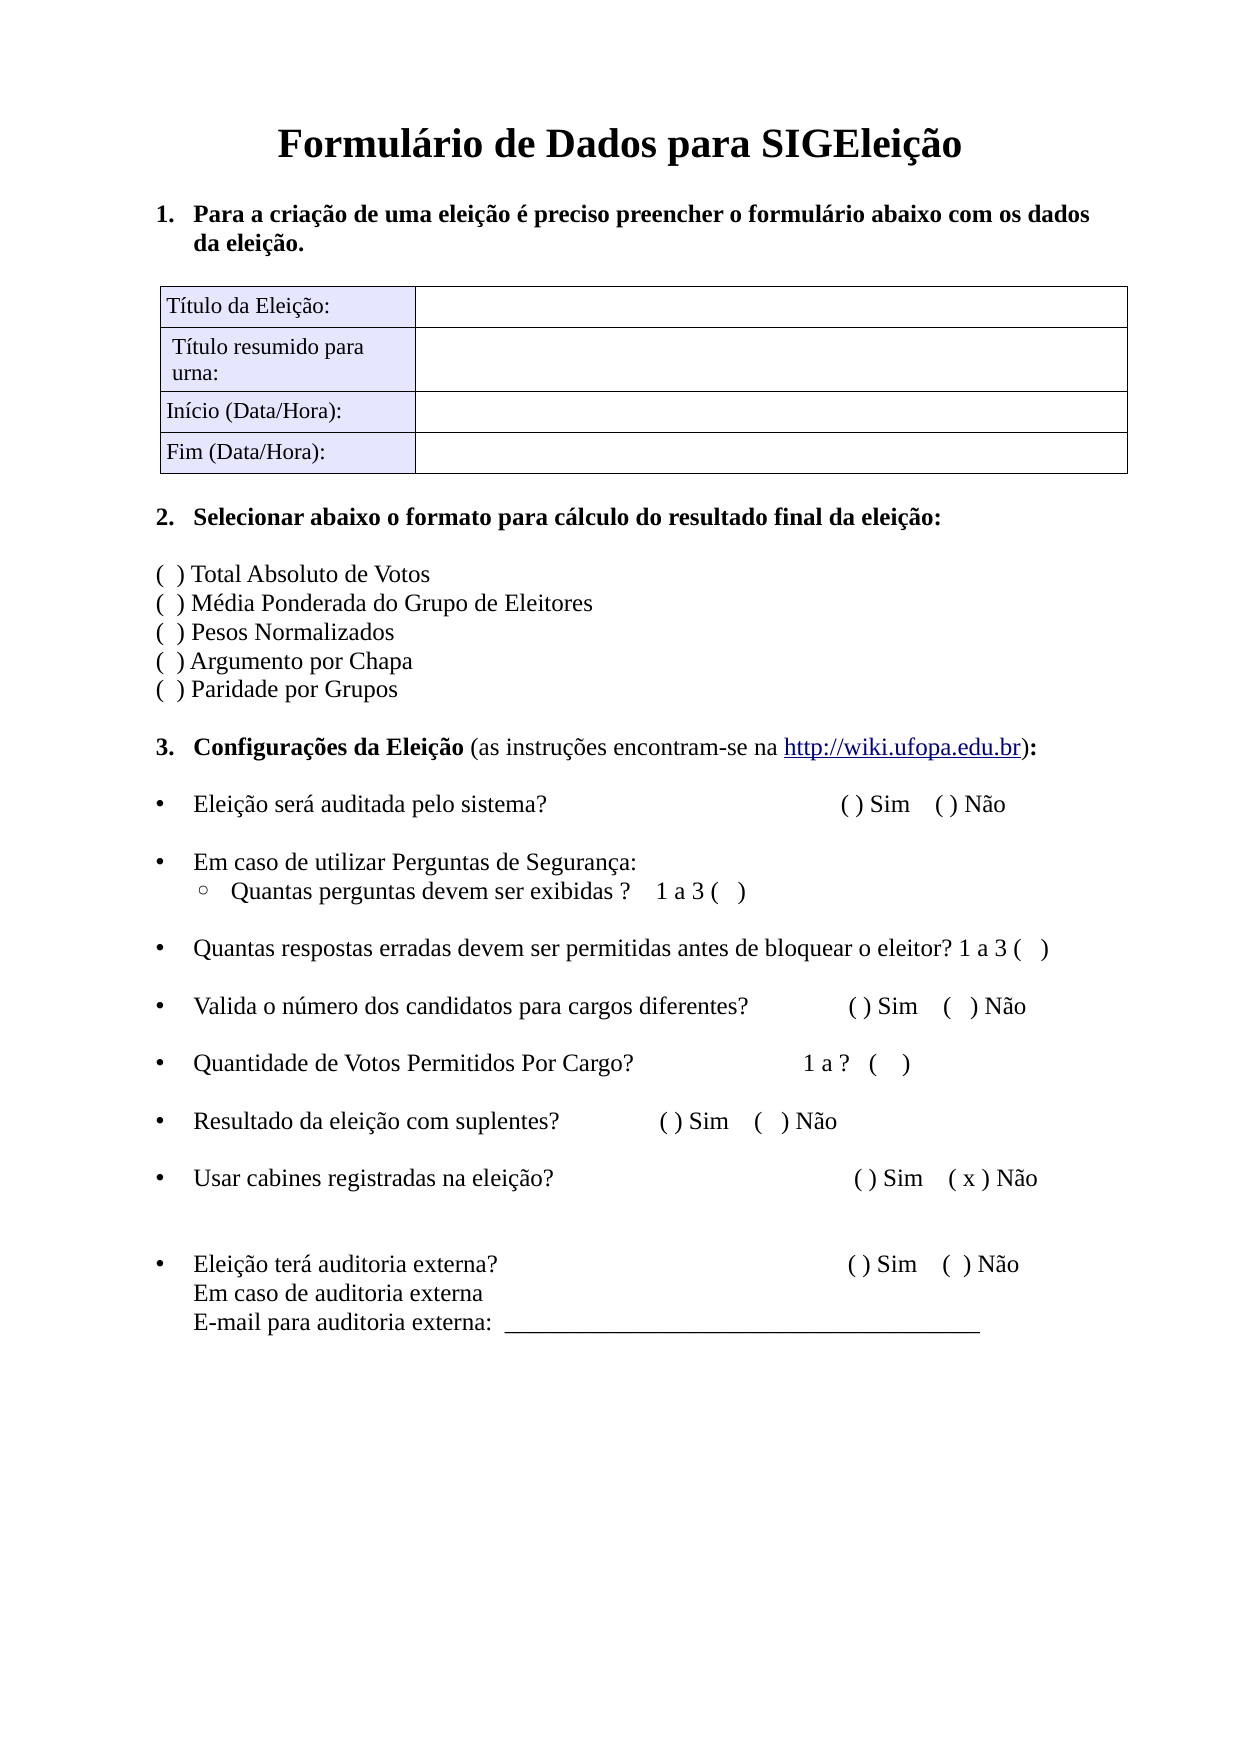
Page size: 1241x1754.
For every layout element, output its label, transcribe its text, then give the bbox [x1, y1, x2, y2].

list Quantas perguntas devem ser exibidas ? 1 a 3 ( ) [193, 876, 1122, 904]
list ( ) Total Absoluto de Votos [156, 559, 1122, 588]
list Configurações da Eleição (as instruções encontram-se na http://wiki.ufopa.edu.br): [156, 732, 1122, 761]
list Quantidade de Votos Permitidos Por Cargo? 1 a ? ( ) [156, 1048, 1122, 1077]
list Para a criação de uma eleição é preciso preencher o formulário abaixo com os dados da eleição. [156, 199, 1122, 257]
list Usar cabines registradas na eleição? ( ) Sim ( x ) Não [156, 1163, 1122, 1192]
list ( ) Pesos Normalizados [156, 617, 1122, 646]
list Selecionar abaixo o formato para cálculo do resultado final da eleição: [156, 502, 1122, 531]
list Eleição será auditada pelo sistema? ( ) Sim ( ) Não [156, 789, 1122, 818]
table_cell Início (Data/Hora): [161, 392, 415, 432]
table_cell Título resumido para urna: [161, 328, 415, 391]
table_cell Fim (Data/Hora): [161, 433, 415, 473]
table_header Título da Eleição: [161, 287, 415, 327]
table_cell [416, 328, 1127, 391]
list ( ) Argumento por Chapa [156, 646, 1122, 674]
list E-mail para auditoria externa: ______________________________________ [156, 1307, 1122, 1336]
list Quantas respostas erradas devem ser permitidas antes de bloquear o eleitor? 1 a 3 ( ) [156, 933, 1122, 962]
list Resultado da eleição com suplentes? ( ) Sim ( ) Não [156, 1106, 1122, 1134]
table_cell [416, 433, 1127, 473]
list Em caso de auditoria externa [156, 1278, 1122, 1307]
table_header [416, 287, 1127, 327]
list ( ) Paridade por Grupos [156, 674, 1122, 703]
list Eleição terá auditoria externa? ( ) Sim ( ) Não [156, 1249, 1122, 1278]
list Em caso de utilizar Perguntas de Segurança: [156, 847, 1122, 876]
list ( ) Média Ponderada do Grupo de Eleitores [156, 588, 1122, 617]
table_cell [416, 392, 1127, 432]
list Valida o número dos candidatos para cargos diferentes? ( ) Sim ( ) Não [156, 991, 1122, 1019]
text Formulário de Dados para SIGEleição [118, 118, 1122, 166]
